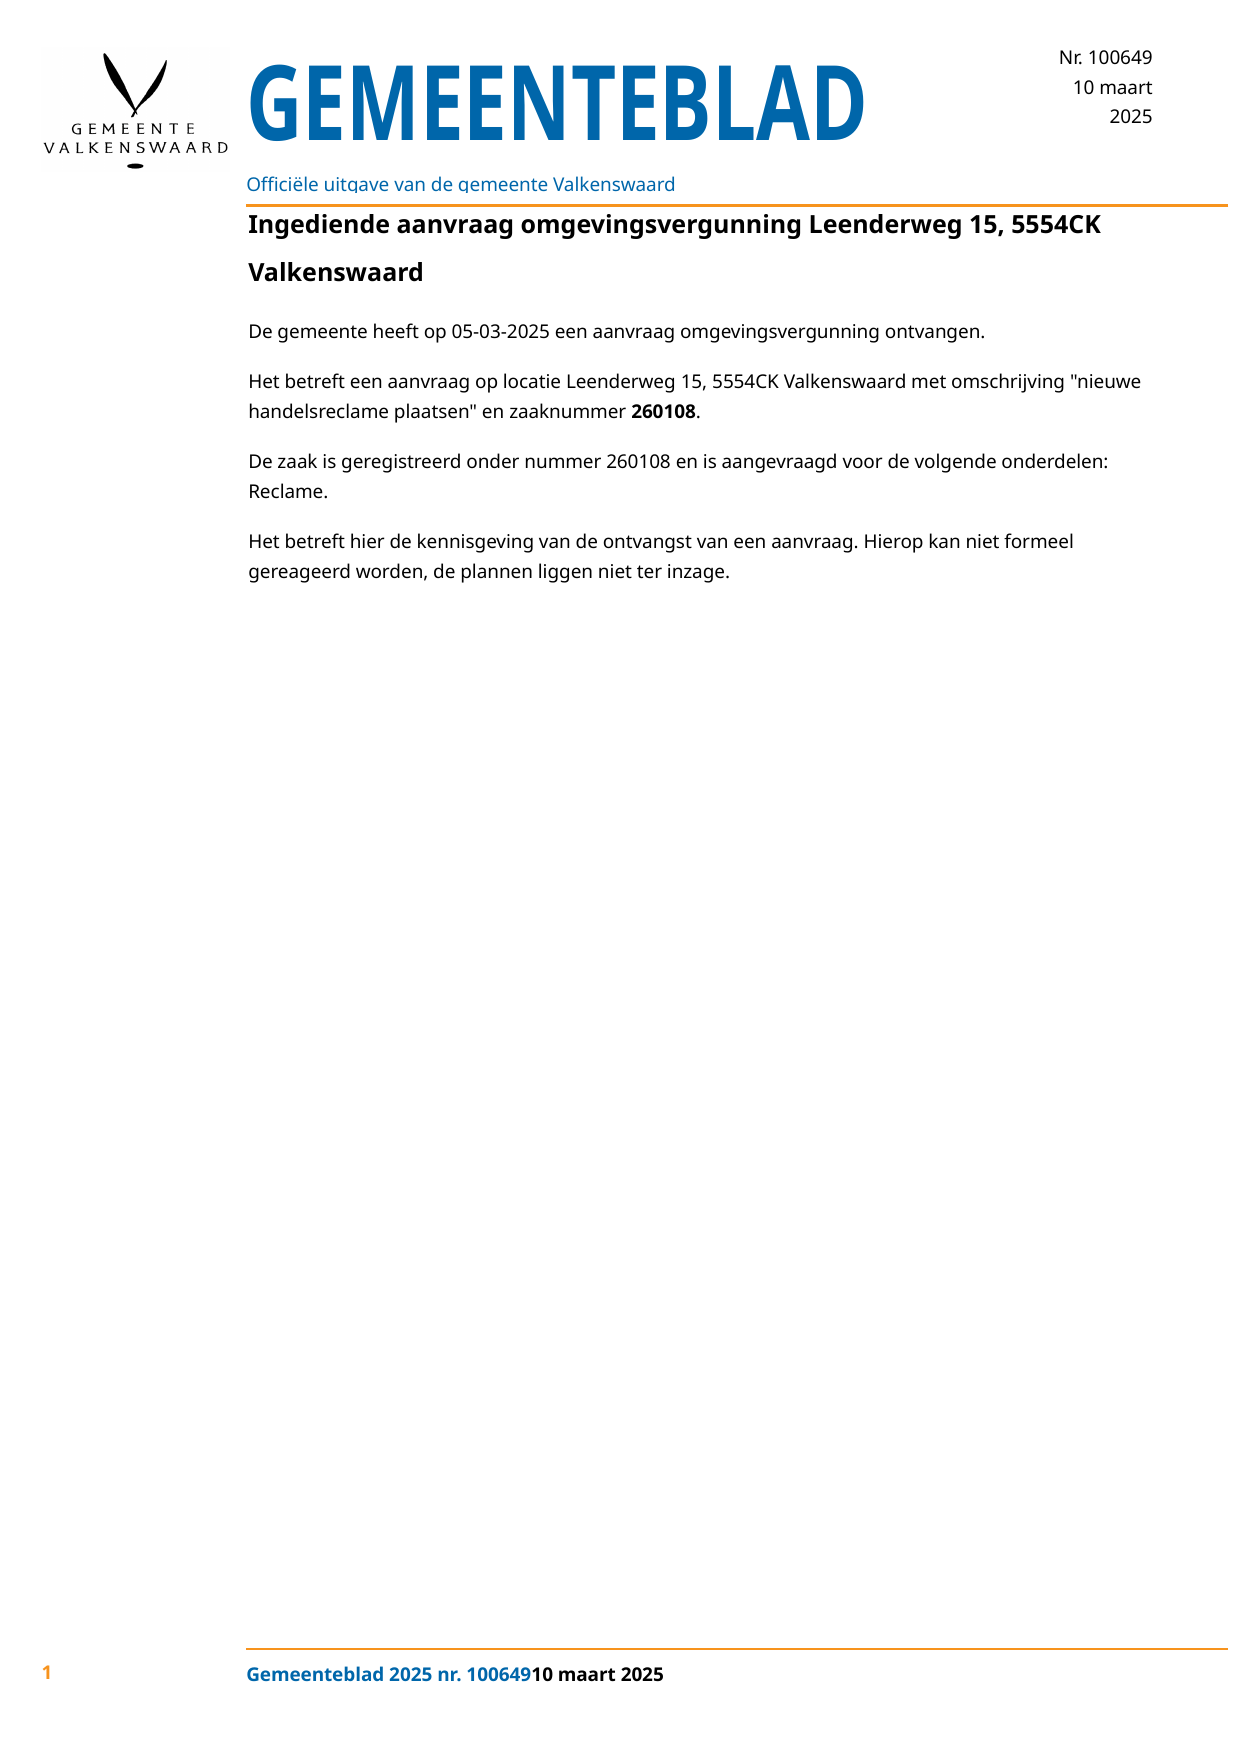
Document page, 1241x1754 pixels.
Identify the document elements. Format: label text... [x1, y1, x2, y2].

text Ingediende aanvraag omgevingsvergunning Leenderweg 15, 5554CK Valkenswaard [248, 207, 1152, 288]
text De zaak is geregistreerd onder nummer 260108 en is aangevraagd voor de volgende onderdelen: Reclame. [248, 448, 1152, 504]
text Het betreft een aanvraag op locatie Leenderweg 15, 5554CK Valkenswaard met omschrijving "nieuwe handelsreclame plaatsen" en zaaknummer 260108. [248, 368, 1152, 424]
text De gemeente heeft op 05-03-2025 een aanvraag omgevingsvergunning ontvangen. [248, 318, 1152, 344]
text Het betreft hier de kennisgeving van de ontvangst van een aanvraag. Hierop kan niet formeel gereageerd worden, de plannen liggen niet ter inzage. [248, 528, 1152, 584]
picture [41, 47, 231, 172]
